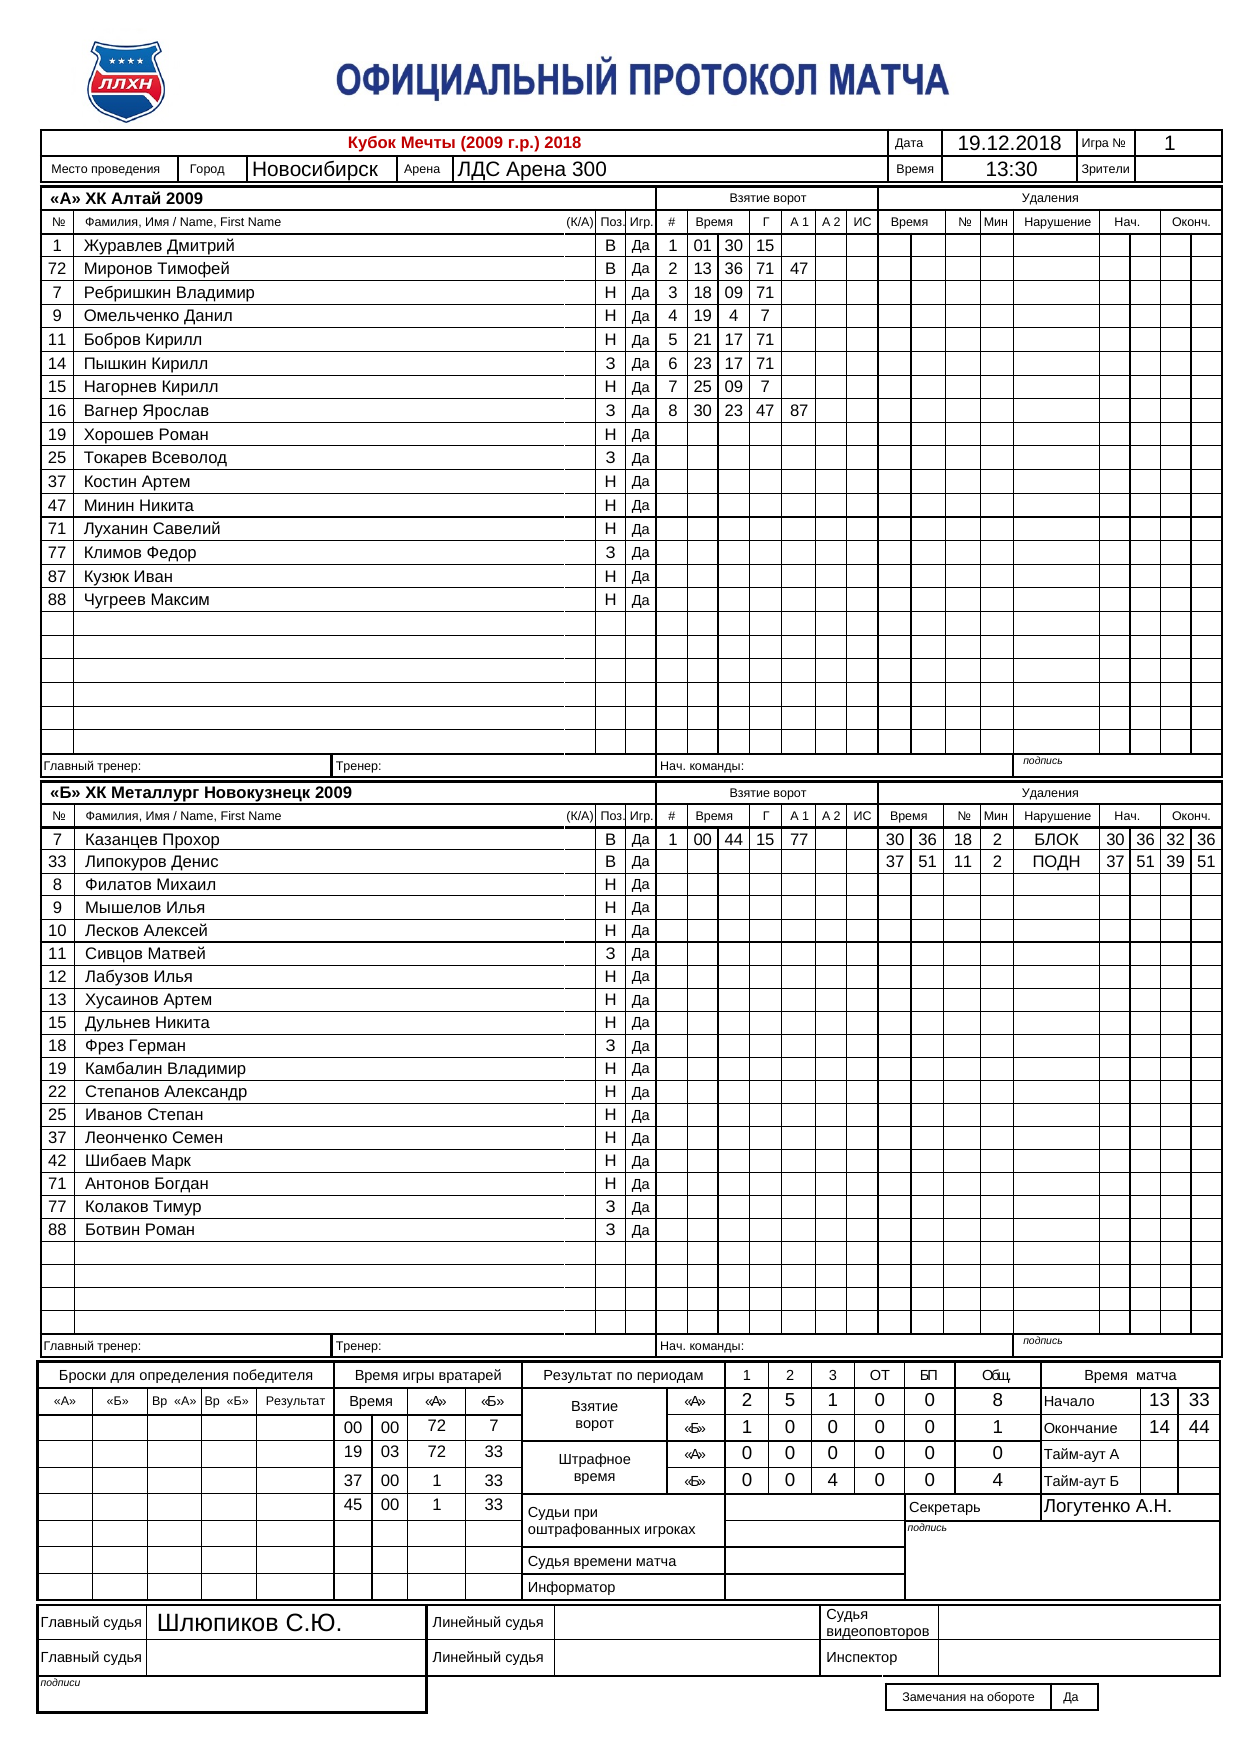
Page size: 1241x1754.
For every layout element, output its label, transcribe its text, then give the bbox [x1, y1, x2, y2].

table_cell Леонченко Семен [75, 1127, 564, 1149]
table_cell [688, 1311, 717, 1333]
table_cell [596, 683, 625, 706]
table_cell [879, 518, 910, 540]
table_cell [1100, 565, 1129, 587]
table_cell [981, 636, 1013, 658]
table_cell [981, 328, 1013, 351]
table_cell 00 [373, 1494, 407, 1520]
table_cell [750, 636, 781, 658]
table_cell [912, 989, 943, 1011]
table_cell [688, 1035, 717, 1057]
table_cell [912, 1104, 943, 1126]
table_cell [750, 1058, 781, 1079]
table_cell [816, 565, 846, 587]
table_cell [1100, 1242, 1129, 1264]
table_cell [657, 1265, 687, 1287]
table_cell [565, 1150, 595, 1172]
table_cell [1192, 1288, 1221, 1310]
table_cell № [42, 805, 74, 826]
table_cell [816, 423, 846, 445]
table_cell [981, 1127, 1013, 1149]
table_cell 37 [335, 1468, 371, 1493]
table_cell [912, 966, 943, 987]
table_cell 77 [42, 1196, 74, 1218]
table_cell [981, 683, 1013, 706]
table_cell Да [626, 920, 655, 941]
table_cell Журавлев Дмитрий [74, 235, 564, 256]
table_cell [782, 1035, 815, 1057]
table_cell [688, 1265, 717, 1287]
table_cell [847, 1196, 877, 1218]
table_cell [782, 659, 815, 682]
table_cell Время [688, 211, 749, 233]
table_cell Н [596, 565, 625, 587]
table_cell [1100, 588, 1129, 611]
table_cell [816, 1288, 846, 1310]
table_cell Н [596, 920, 625, 941]
table_cell [782, 1104, 815, 1126]
table_cell Время [879, 805, 943, 826]
table_cell [555, 1640, 819, 1675]
table_cell [1014, 943, 1099, 964]
table_cell [1100, 305, 1129, 327]
table_cell Н [596, 989, 625, 1011]
table_cell [981, 1081, 1013, 1103]
table_cell [946, 257, 980, 280]
table_cell [688, 1150, 717, 1172]
table_cell 7 [750, 376, 781, 398]
table_cell 87 [42, 565, 73, 587]
table_cell [657, 1150, 687, 1172]
table_cell Да [626, 1127, 655, 1149]
table_cell [912, 1265, 943, 1287]
table_cell [946, 305, 980, 327]
table_cell [1014, 1288, 1099, 1310]
table_cell [981, 730, 1013, 753]
table_cell [565, 305, 595, 327]
table_cell [257, 1494, 333, 1520]
table_cell Нач. [1100, 805, 1160, 826]
table_cell [750, 423, 781, 445]
table_cell [202, 1441, 256, 1467]
table_cell 51 [1192, 850, 1221, 872]
table_cell [719, 989, 749, 1011]
table_cell [782, 989, 815, 1011]
table_cell 45 [335, 1494, 371, 1520]
table_cell 21 [688, 328, 717, 351]
table_cell [847, 1173, 877, 1195]
table_cell [719, 966, 749, 987]
table_cell [750, 896, 781, 918]
table_cell [688, 1173, 717, 1195]
table_cell В [596, 257, 625, 280]
table_cell 22 [42, 1081, 74, 1103]
table_cell Нагорнев Кирилл [74, 376, 564, 398]
table_header Игра № [1078, 131, 1134, 155]
table_cell [912, 352, 945, 374]
table_cell [688, 920, 717, 941]
table_cell 71 [750, 281, 781, 303]
table_cell [944, 1081, 980, 1103]
table_cell [1014, 305, 1099, 327]
table_cell [1100, 541, 1129, 564]
table_cell [1192, 1058, 1221, 1079]
table_cell [816, 1311, 846, 1333]
table_cell 8 [657, 399, 687, 422]
table_cell 37 [42, 1127, 74, 1149]
table_cell 0 [812, 1415, 854, 1440]
table_cell [912, 328, 945, 351]
table_cell 47 [42, 494, 73, 516]
table_cell [847, 1012, 877, 1033]
table_cell [1131, 943, 1160, 964]
table_cell 16 [42, 399, 73, 422]
table_header Взятие ворот [657, 783, 877, 803]
table_cell [847, 659, 877, 682]
table_cell [719, 920, 749, 941]
table_cell [596, 707, 625, 729]
table_cell [596, 1288, 625, 1310]
table_cell [202, 1416, 256, 1440]
table_cell # [657, 211, 687, 233]
table_cell Зрители [1078, 157, 1134, 181]
table_cell [946, 446, 980, 469]
table_cell [1014, 588, 1099, 611]
table_cell [946, 565, 980, 587]
table_cell [782, 1265, 815, 1287]
table_cell 71 [750, 257, 781, 280]
table_cell ИС [847, 211, 877, 233]
table_cell [1161, 470, 1190, 493]
table_header Замечания на обороте [887, 1685, 1050, 1709]
table_cell [1131, 989, 1160, 1011]
table_cell 13 [42, 989, 74, 1011]
table_cell [912, 920, 943, 941]
table_cell [1192, 518, 1221, 540]
table_cell «А» [668, 1442, 724, 1467]
table_cell [946, 636, 980, 658]
table_cell [847, 989, 877, 1011]
table_cell [1014, 257, 1099, 280]
table_header Время матча [1042, 1363, 1219, 1387]
table_cell [93, 1468, 147, 1493]
table_cell [1161, 1288, 1190, 1310]
table_cell [1192, 235, 1221, 256]
table_cell Н [596, 494, 625, 516]
table_cell [565, 470, 595, 493]
table_cell [1192, 943, 1221, 964]
table_cell [1131, 1150, 1160, 1172]
table_cell 37 [1100, 850, 1129, 872]
table_cell 4 [956, 1468, 1040, 1493]
table_cell 36 [1131, 829, 1160, 849]
table_cell Липокуров Денис [75, 850, 564, 872]
table_cell [782, 588, 815, 611]
table_cell 88 [42, 588, 73, 611]
table_cell [565, 920, 595, 941]
table_cell [847, 1104, 877, 1126]
table_cell [816, 707, 846, 729]
table_cell Результат [257, 1389, 333, 1413]
table_cell [1131, 1311, 1160, 1333]
table_cell [816, 1219, 846, 1241]
table_cell 0 [769, 1415, 811, 1440]
table_cell [879, 1311, 910, 1333]
table_cell 0 [769, 1442, 811, 1467]
table_cell [1192, 707, 1221, 729]
table_cell [565, 281, 595, 303]
table_cell [1100, 1219, 1129, 1241]
table_cell [719, 1196, 749, 1218]
table_cell [847, 943, 877, 964]
table_cell 0 [855, 1415, 904, 1440]
table_cell [912, 1127, 943, 1149]
table_cell Главный судья [39, 1640, 146, 1675]
table_cell 72 [408, 1416, 465, 1440]
table_cell Н [596, 423, 625, 445]
table_cell [847, 636, 877, 658]
table_cell [1014, 1196, 1099, 1218]
table_cell [944, 1173, 980, 1195]
table_cell [688, 1127, 717, 1149]
table_cell Да [626, 1081, 655, 1103]
table_cell [1192, 1012, 1221, 1033]
table_cell [847, 352, 877, 374]
table_cell [565, 328, 595, 351]
table_cell [42, 1242, 74, 1264]
table_cell [1136, 157, 1221, 181]
table_cell [1179, 1441, 1219, 1467]
table_cell подпись [1014, 1335, 1221, 1356]
table_cell [750, 707, 781, 729]
table_cell Нач. [1100, 211, 1160, 233]
table_cell 18 [42, 1035, 74, 1057]
table_cell [726, 1521, 904, 1546]
table_cell [847, 1265, 877, 1287]
table_cell 1 [42, 235, 73, 256]
table_header Общ. [956, 1363, 1040, 1387]
table_cell [1192, 920, 1221, 941]
table_cell [816, 541, 846, 564]
table_cell [335, 1574, 371, 1599]
table_cell [1014, 470, 1099, 493]
table_cell Климов Федор [74, 541, 564, 564]
table_cell [688, 874, 717, 895]
table_cell В [596, 829, 625, 849]
table_cell ИС [847, 805, 877, 826]
table_cell 23 [688, 352, 717, 374]
table_cell Да [626, 281, 655, 303]
table_cell Да [626, 328, 655, 351]
table_cell [1192, 1150, 1221, 1172]
table_cell [596, 659, 625, 682]
table_cell А 2 [816, 211, 846, 233]
table_cell [1100, 1104, 1129, 1126]
table_cell [981, 423, 1013, 445]
table_cell [1131, 352, 1160, 374]
table_cell 36 [719, 257, 749, 280]
table_cell Н [596, 588, 625, 611]
table_cell [782, 1012, 815, 1033]
table_cell 4 [657, 305, 687, 327]
table_cell [1131, 1196, 1160, 1218]
table_cell [1100, 376, 1129, 398]
table_cell [719, 494, 749, 516]
table_cell [912, 1081, 943, 1103]
table_header 3 [812, 1363, 854, 1387]
table_cell [816, 1081, 846, 1103]
table_cell [1014, 1242, 1099, 1264]
table_cell [335, 1521, 371, 1546]
table_cell [879, 1127, 910, 1149]
table_cell [75, 1311, 564, 1333]
table_cell [719, 850, 749, 872]
table_cell [719, 683, 749, 706]
table_cell 71 [42, 518, 73, 540]
table_cell [657, 1288, 687, 1310]
table_cell [1100, 636, 1129, 658]
table_cell [782, 612, 815, 634]
table_cell 37 [42, 470, 73, 493]
table_cell [202, 1574, 256, 1599]
table_cell [1131, 257, 1160, 280]
table_cell 8 [956, 1389, 1040, 1413]
table_cell [847, 966, 877, 987]
table_cell Окончание [1042, 1415, 1140, 1440]
table_cell Арена [398, 157, 452, 181]
table_cell [1100, 1012, 1129, 1033]
table_cell [816, 943, 846, 964]
table_cell [202, 1494, 256, 1520]
table_cell [879, 896, 910, 918]
table_cell [912, 1058, 943, 1079]
table_cell [688, 966, 717, 987]
table_cell [1192, 636, 1221, 658]
table_cell 0 [905, 1415, 954, 1440]
table_cell Да [626, 494, 655, 516]
table_cell [782, 1058, 815, 1079]
table_cell [1014, 399, 1099, 422]
table_cell [912, 1035, 943, 1057]
table_cell [596, 612, 625, 634]
table_cell [39, 1547, 92, 1573]
table_cell [879, 943, 910, 964]
table_cell [879, 446, 910, 469]
table_cell [981, 588, 1013, 611]
table_cell 1 [657, 829, 687, 849]
table_cell [657, 565, 687, 587]
table_cell [719, 588, 749, 611]
table_cell [42, 1288, 74, 1310]
table_header 2 [769, 1363, 811, 1387]
table_cell 44 [719, 829, 749, 849]
table_cell [847, 494, 877, 516]
table_cell [1131, 1265, 1160, 1287]
table_cell [912, 565, 945, 587]
table_cell «А» [668, 1389, 724, 1413]
table_cell [981, 1242, 1013, 1264]
table_cell [750, 943, 781, 964]
table_cell [596, 730, 625, 753]
table_cell [1131, 659, 1160, 682]
table_cell [847, 1311, 877, 1333]
table_cell [1192, 730, 1221, 753]
table_cell [1161, 1012, 1190, 1033]
table_cell [1100, 281, 1129, 303]
table_cell № [946, 211, 980, 233]
table_cell Главный тренер: [42, 755, 330, 776]
table_cell 71 [750, 328, 781, 351]
table_cell З [596, 446, 625, 469]
table_cell [912, 376, 945, 398]
table_cell [719, 1311, 749, 1333]
table_cell 11 [42, 943, 74, 964]
table_cell [912, 470, 945, 493]
table_cell [981, 1104, 1013, 1126]
table_cell [879, 257, 910, 280]
table_cell Н [596, 376, 625, 398]
table_cell [912, 281, 945, 303]
table_cell [981, 352, 1013, 374]
table_cell [657, 966, 687, 987]
table_cell [750, 850, 781, 872]
table_cell [1014, 920, 1099, 941]
table_cell Н [596, 328, 625, 351]
table_cell Инспектор [821, 1640, 938, 1675]
table_cell [946, 328, 980, 351]
table_cell [1179, 1468, 1219, 1493]
table_cell [750, 966, 781, 987]
table_cell 7 [750, 305, 781, 327]
table_cell [42, 683, 73, 706]
table_cell ЛДС Арена 300 [454, 157, 887, 181]
table_cell [750, 659, 781, 682]
table_cell 13 [1141, 1389, 1177, 1413]
table_cell Главный судья [39, 1606, 146, 1639]
table_cell [1161, 874, 1190, 895]
table_cell [981, 989, 1013, 1011]
table_cell [816, 235, 846, 256]
table_cell В [596, 235, 625, 256]
table_cell [373, 1547, 407, 1573]
table_cell Фамилия, Имя / Name, First Name [74, 211, 565, 233]
table_header 1 [1136, 131, 1221, 155]
table_cell [1131, 376, 1160, 398]
table_cell [1100, 1265, 1129, 1287]
table_cell [1131, 612, 1160, 634]
table_cell Тренер: [333, 755, 655, 776]
table_cell 25 [42, 1104, 74, 1126]
table_cell 33 [1179, 1389, 1219, 1413]
table_cell 14 [42, 352, 73, 374]
table_cell [782, 565, 815, 587]
table_cell [626, 612, 655, 634]
table_cell [981, 257, 1013, 280]
table_cell 88 [42, 1219, 74, 1241]
table_cell 1 [956, 1415, 1040, 1440]
table_cell [1131, 494, 1160, 516]
table_cell [879, 470, 910, 493]
table_cell [719, 1288, 749, 1310]
table_cell [782, 281, 815, 303]
table_cell [816, 636, 846, 658]
table_cell Миронов Тимофей [74, 257, 564, 280]
table_cell 1 [408, 1468, 465, 1493]
table_cell [1161, 1242, 1190, 1264]
table_cell [1100, 328, 1129, 351]
table_cell [816, 1058, 846, 1079]
table_cell 4 [719, 305, 749, 327]
table_cell Судья видеоповторов [821, 1606, 938, 1639]
table_cell [750, 989, 781, 1011]
table_cell [981, 1012, 1013, 1033]
table_cell [1100, 1311, 1129, 1333]
table_cell [879, 1104, 910, 1126]
table_cell Вр «Б» [202, 1389, 256, 1413]
table_cell [1100, 235, 1129, 256]
table_cell [750, 683, 781, 706]
table_cell [1192, 1035, 1221, 1057]
table_cell Нач. команды: [657, 755, 1012, 776]
table_cell [782, 446, 815, 469]
table_cell [626, 1288, 655, 1310]
table_cell Чугреев Максим [74, 588, 564, 611]
table_cell [688, 683, 717, 706]
table_cell 17 [719, 352, 749, 374]
table_cell [657, 707, 687, 729]
table_cell [946, 376, 980, 398]
table_cell [719, 446, 749, 469]
table_cell [1100, 1081, 1129, 1103]
table_cell [688, 446, 717, 469]
table_cell [782, 1127, 815, 1149]
table_cell [657, 1035, 687, 1057]
table_cell [946, 683, 980, 706]
table_cell [1014, 1311, 1099, 1333]
table_cell [1131, 423, 1160, 445]
table_cell [657, 1196, 687, 1218]
table_cell [626, 659, 655, 682]
table_cell [1161, 920, 1190, 941]
table_cell [782, 707, 815, 729]
table_cell (К/А) [565, 805, 595, 826]
table_cell З [596, 1035, 625, 1057]
table_cell [1161, 1127, 1190, 1149]
table_cell [1161, 257, 1190, 280]
table_cell [944, 896, 980, 918]
table_cell [816, 659, 846, 682]
table_cell [657, 1104, 687, 1126]
table_cell [981, 943, 1013, 964]
table_cell [688, 1288, 717, 1310]
table_cell 1 [408, 1494, 465, 1520]
table_cell [1100, 494, 1129, 516]
table_cell Вагнер Ярослав [74, 399, 564, 422]
table_cell [816, 281, 846, 303]
table_cell [879, 352, 910, 374]
table_cell Да [626, 829, 655, 849]
table_cell [257, 1547, 333, 1573]
table_cell 9 [42, 305, 73, 327]
table_cell [74, 707, 564, 729]
table_cell 25 [42, 446, 73, 469]
table_cell [657, 494, 687, 516]
table_cell [847, 730, 877, 753]
table_cell Да [626, 850, 655, 872]
table_cell [1192, 683, 1221, 706]
table_cell [1014, 494, 1099, 516]
table_cell Токарев Всеволод [74, 446, 564, 469]
table_cell [1014, 683, 1099, 706]
table_cell [1141, 1441, 1177, 1467]
table_cell 7 [657, 376, 687, 398]
table_cell В [596, 850, 625, 872]
table_cell [657, 1081, 687, 1103]
table_cell [1014, 707, 1099, 729]
table_cell [816, 518, 846, 540]
table_cell Поз. [596, 805, 625, 826]
table_cell 15 [42, 1012, 74, 1033]
table_cell 15 [750, 235, 781, 256]
table_cell [1014, 1012, 1099, 1033]
table_cell [879, 1242, 910, 1264]
table_cell Тайм-аут Б [1042, 1468, 1140, 1493]
table_cell [688, 850, 717, 872]
table_cell 23 [719, 399, 749, 422]
table_cell [565, 1058, 595, 1079]
table_cell [726, 1495, 904, 1520]
table_cell [1192, 1311, 1221, 1333]
table_cell 51 [912, 850, 943, 872]
table_cell [912, 1173, 943, 1195]
table_cell [912, 636, 945, 658]
table_cell Время [335, 1389, 407, 1413]
table_cell Пышкин Кирилл [74, 352, 564, 374]
table_cell 36 [912, 829, 943, 849]
table_header 1 [726, 1363, 768, 1387]
table_cell [1014, 730, 1099, 753]
table_cell 0 [726, 1468, 768, 1493]
table_cell [1131, 730, 1160, 753]
table_cell [879, 920, 910, 941]
table_cell 47 [750, 399, 781, 422]
table_cell 0 [855, 1442, 904, 1467]
table_cell [847, 588, 877, 611]
table_cell (К/А) [565, 211, 595, 233]
table_cell [1192, 541, 1221, 564]
table_cell [879, 376, 910, 398]
table_cell Костин Артем [74, 470, 564, 493]
table_cell [946, 707, 980, 729]
table_cell [847, 920, 877, 941]
table_cell [565, 707, 595, 729]
table_cell [565, 730, 595, 753]
table_cell [565, 943, 595, 964]
table_cell [816, 966, 846, 987]
table_cell «А» [39, 1389, 92, 1413]
table_cell [1161, 399, 1190, 422]
table_cell [883, 1677, 1220, 1681]
table_cell [879, 989, 910, 1011]
table_cell Место проведения [42, 157, 177, 181]
table_cell [408, 1547, 465, 1573]
table_cell 11 [944, 850, 980, 872]
table_cell [1014, 565, 1099, 587]
table_cell [1161, 989, 1190, 1011]
table_cell 10 [42, 920, 74, 941]
table_cell [1131, 896, 1160, 918]
table_cell [596, 1265, 625, 1287]
table_cell [1131, 305, 1160, 327]
table_cell [688, 1104, 717, 1126]
table_cell [1100, 470, 1129, 493]
table_cell 14 [1141, 1415, 1177, 1440]
table_cell Н [596, 1173, 625, 1195]
table_cell Да [626, 1035, 655, 1057]
table_cell [946, 588, 980, 611]
table_cell [1014, 423, 1099, 445]
table_cell [1014, 612, 1099, 634]
table_cell [847, 518, 877, 540]
table_cell [879, 423, 910, 445]
table_cell [42, 730, 73, 753]
table_cell [782, 1311, 815, 1333]
table_cell [981, 874, 1013, 895]
table_cell [816, 829, 846, 849]
table_cell [373, 1574, 407, 1599]
table_cell Да [626, 423, 655, 445]
table_cell [847, 281, 877, 303]
table_cell [1100, 446, 1129, 469]
table_cell [912, 683, 945, 706]
table_cell 30 [879, 829, 910, 849]
table_cell [946, 235, 980, 256]
table_cell [1014, 541, 1099, 564]
table_cell [782, 966, 815, 987]
table_cell Судьи при оштрафованных игроках [523, 1495, 724, 1546]
table_cell [981, 920, 1013, 941]
table_cell [657, 1127, 687, 1149]
table_cell [847, 1035, 877, 1057]
table_cell [657, 943, 687, 964]
table_cell [202, 1468, 256, 1493]
table_cell 00 [688, 829, 717, 849]
table_cell 32 [1161, 829, 1190, 849]
table_cell 2 [981, 829, 1013, 849]
table_cell [719, 423, 749, 445]
table_cell [750, 1035, 781, 1057]
table_cell [1014, 352, 1099, 374]
table_cell [981, 470, 1013, 493]
table_cell [1192, 874, 1221, 895]
table_cell [1161, 636, 1190, 658]
table_cell [782, 1196, 815, 1218]
table_cell [1100, 399, 1129, 422]
table_cell 42 [42, 1150, 74, 1172]
table_cell [1014, 1150, 1099, 1172]
table_cell Да [626, 352, 655, 374]
table_cell [565, 1104, 595, 1126]
table_cell [946, 399, 980, 422]
table_cell Нарушение [1014, 805, 1099, 826]
table_cell [719, 1127, 749, 1149]
table_cell [981, 659, 1013, 682]
table_cell [1192, 1081, 1221, 1103]
table_cell [1100, 874, 1129, 895]
table_cell 09 [719, 376, 749, 398]
table_cell Н [596, 1081, 625, 1103]
table_cell [1192, 1265, 1221, 1287]
table_cell [408, 1521, 465, 1546]
table_cell [847, 257, 877, 280]
table_cell Да [626, 896, 655, 918]
table_cell 0 [905, 1442, 954, 1467]
table_cell Да [626, 989, 655, 1011]
table_cell [847, 1242, 877, 1264]
table_cell [565, 376, 595, 398]
table_cell [1100, 612, 1129, 634]
table_cell Колаков Тимур [75, 1196, 564, 1218]
table_cell [565, 1173, 595, 1195]
table_cell [944, 1058, 980, 1079]
table_cell [1192, 446, 1221, 469]
table_cell [1131, 1173, 1160, 1195]
table_cell [1131, 541, 1160, 564]
table_cell [782, 328, 815, 351]
table_cell [750, 518, 781, 540]
table_cell [408, 1574, 465, 1599]
table_cell [946, 494, 980, 516]
table_cell [1014, 446, 1099, 469]
table_cell [42, 1311, 74, 1333]
table_cell Н [596, 966, 625, 987]
table_cell Н [596, 518, 625, 540]
table_cell [719, 1035, 749, 1057]
table_cell Главный тренер: [42, 1335, 330, 1356]
table_cell [42, 707, 73, 729]
table_cell З [596, 352, 625, 374]
table_cell [981, 1288, 1013, 1310]
table_cell [719, 518, 749, 540]
table_cell [981, 1265, 1013, 1287]
table_cell 0 [956, 1442, 1040, 1467]
table_cell [1192, 1242, 1221, 1264]
table_cell [1131, 920, 1160, 941]
table_cell [657, 423, 687, 445]
table_cell [879, 1265, 910, 1287]
table_cell Информатор [523, 1575, 724, 1599]
table_cell [782, 423, 815, 445]
table_cell [816, 1242, 846, 1264]
table_cell [912, 943, 943, 964]
table_cell [1014, 966, 1099, 987]
table_cell [1161, 446, 1190, 469]
table_cell [657, 896, 687, 918]
table_cell Да [626, 1219, 655, 1241]
table_cell [148, 1441, 201, 1467]
table_header Кубок Мечты (2009 г.р.) 2018 [42, 131, 887, 155]
table_cell [912, 707, 945, 729]
table_cell [1192, 588, 1221, 611]
table_cell 44 [1179, 1415, 1219, 1440]
table_cell [847, 446, 877, 469]
table_cell [912, 612, 945, 634]
table_cell [1161, 423, 1190, 445]
table_cell [912, 1012, 943, 1033]
table_header «А» ХК Алтай 2009 [42, 188, 655, 209]
table_cell [39, 1494, 92, 1520]
table_cell [657, 989, 687, 1011]
table_cell Н [596, 305, 625, 327]
table_cell [719, 1173, 749, 1195]
table_cell 00 [373, 1416, 407, 1440]
table_cell [816, 328, 846, 351]
table_cell Взятие ворот [523, 1389, 666, 1440]
table_cell [847, 829, 877, 849]
table_cell [1192, 659, 1221, 682]
table_cell 0 [905, 1468, 954, 1493]
table_cell [688, 636, 717, 658]
table_cell [782, 683, 815, 706]
table_cell [39, 1416, 92, 1440]
table_cell [1100, 1058, 1129, 1079]
table_cell 03 [373, 1441, 407, 1467]
table_cell [1161, 1173, 1190, 1195]
table_cell [688, 730, 717, 753]
table_cell Н [596, 896, 625, 918]
table_cell [1192, 1173, 1221, 1195]
table_cell [1161, 328, 1190, 351]
table_cell [719, 730, 749, 753]
table_cell [750, 1127, 781, 1149]
table_cell [981, 305, 1013, 327]
table_cell [1100, 518, 1129, 540]
table_cell [912, 1219, 943, 1241]
table_cell [373, 1521, 407, 1546]
table_cell Начало [1042, 1389, 1140, 1413]
table_cell Да [626, 1150, 655, 1172]
table_cell [816, 874, 846, 895]
table_cell [1014, 1081, 1099, 1103]
table_cell [946, 659, 980, 682]
table_cell Оконч. [1161, 805, 1221, 826]
table_cell Фамилия, Имя / Name, First Name [75, 805, 565, 826]
table_cell [946, 541, 980, 564]
table_cell [1161, 1311, 1190, 1333]
table_cell [944, 1035, 980, 1057]
table_cell [879, 966, 910, 987]
table_header Время игры вратарей [335, 1363, 521, 1387]
table_cell [1131, 1012, 1160, 1033]
table_cell Мин [981, 211, 1013, 233]
table_cell [816, 1012, 846, 1033]
table_cell [816, 1173, 846, 1195]
table_cell Фрез Герман [75, 1035, 564, 1057]
table_cell [39, 1521, 92, 1546]
table_cell [1131, 588, 1160, 611]
table_cell [1161, 966, 1190, 987]
table_cell [879, 636, 910, 658]
table_cell [1100, 659, 1129, 682]
table_cell [847, 235, 877, 256]
table_cell Степанов Александр [75, 1081, 564, 1103]
table_cell [1192, 305, 1221, 327]
table_cell [1192, 989, 1221, 1011]
table_cell [257, 1574, 333, 1599]
table_cell [847, 896, 877, 918]
table_cell [847, 328, 877, 351]
table_cell 2 [981, 850, 1013, 872]
table_cell Г [750, 805, 781, 826]
table_cell [565, 1265, 595, 1287]
table_cell [946, 470, 980, 493]
table_cell Мышелов Илья [75, 896, 564, 918]
table_cell [1161, 376, 1190, 398]
table_cell [719, 1150, 749, 1172]
table_cell Луханин Савелий [74, 518, 564, 540]
table_cell [1100, 707, 1129, 729]
table_cell [750, 494, 781, 516]
table_cell [1100, 1035, 1129, 1057]
table_cell 72 [42, 257, 73, 280]
table_cell [688, 1081, 717, 1103]
table_cell [750, 541, 781, 564]
table_cell [879, 588, 910, 611]
table_cell [688, 659, 717, 682]
table_cell [1131, 446, 1160, 469]
table_cell [944, 989, 980, 1011]
table_cell [1161, 612, 1190, 634]
table_cell [981, 1196, 1013, 1218]
table_cell Н [596, 1012, 625, 1033]
table_cell [565, 518, 595, 540]
table_cell 1 [726, 1415, 768, 1440]
table_cell Время [889, 157, 941, 181]
table_cell 77 [42, 541, 73, 564]
table_cell 2 [657, 257, 687, 280]
table_cell [719, 1242, 749, 1264]
table_cell [1014, 281, 1099, 303]
table_cell [1161, 305, 1190, 327]
table_cell [466, 1574, 521, 1599]
table_cell Иванов Степан [75, 1104, 564, 1126]
table_cell [847, 1058, 877, 1079]
table_cell [847, 707, 877, 729]
table_cell [847, 423, 877, 445]
table_cell 30 [1100, 829, 1129, 849]
table_cell [596, 1242, 625, 1264]
table_cell [657, 683, 687, 706]
table_cell [93, 1494, 147, 1520]
table_cell [847, 874, 877, 895]
table_cell 12 [42, 966, 74, 987]
table_cell Да [626, 966, 655, 987]
table_header ОТ [855, 1363, 904, 1387]
table_cell [782, 1173, 815, 1195]
table_cell [688, 989, 717, 1011]
table_cell [719, 470, 749, 493]
table_cell [879, 1058, 910, 1079]
table_cell З [596, 1219, 625, 1241]
table_cell [1161, 683, 1190, 706]
table_cell [879, 659, 910, 682]
table_cell [1100, 966, 1129, 987]
table_cell [1099, 1682, 1220, 1711]
table_cell [816, 920, 846, 941]
table_cell [719, 874, 749, 895]
table_cell [74, 730, 564, 753]
table_cell [944, 966, 980, 987]
table_cell [981, 1058, 1013, 1079]
table_cell Тренер: [333, 1335, 655, 1356]
table_cell [74, 612, 564, 634]
table_cell [657, 659, 687, 682]
table_cell [944, 943, 980, 964]
table_cell [1161, 541, 1190, 564]
table_cell 33 [466, 1494, 521, 1520]
table_cell [816, 446, 846, 469]
table_cell [626, 683, 655, 706]
table_cell [148, 1547, 201, 1573]
table_cell [944, 1012, 980, 1033]
table_cell [202, 1521, 256, 1546]
table_cell 15 [42, 376, 73, 398]
table_cell [626, 636, 655, 658]
table_cell [657, 874, 687, 895]
table_cell [1100, 730, 1129, 753]
table_cell [1161, 352, 1190, 374]
table_cell [782, 235, 815, 256]
table_cell [1192, 470, 1221, 493]
table_cell [74, 659, 564, 682]
table_cell Антонов Богдан [75, 1173, 564, 1195]
table_cell [782, 518, 815, 540]
table_cell [750, 1265, 781, 1287]
table_cell Камбалин Владимир [75, 1058, 564, 1079]
table_cell подпись [1014, 755, 1221, 776]
table_cell [944, 874, 980, 895]
table_cell [1192, 612, 1221, 634]
table_cell [596, 636, 625, 658]
table_cell 71 [750, 352, 781, 374]
table_cell [847, 565, 877, 587]
table_cell [565, 1035, 595, 1057]
table_cell [816, 1104, 846, 1126]
table_cell [782, 352, 815, 374]
table_cell [657, 470, 687, 493]
table_cell [879, 1035, 910, 1057]
table_cell [750, 470, 781, 493]
table_cell [39, 1441, 92, 1467]
table_cell [1161, 896, 1190, 918]
table_cell [1161, 494, 1190, 516]
table_cell [1131, 1104, 1160, 1126]
table_cell [944, 1127, 980, 1149]
table_cell [879, 1012, 910, 1033]
table_cell 13:30 [943, 157, 1076, 181]
table_cell [912, 305, 945, 327]
table_cell [719, 707, 749, 729]
table_cell 0 [812, 1442, 854, 1467]
table_cell [912, 423, 945, 445]
table_cell [626, 1265, 655, 1287]
table_cell № [42, 211, 73, 233]
table_cell [1161, 588, 1190, 611]
table_cell [816, 1150, 846, 1172]
table_cell [1161, 730, 1190, 753]
table_cell [726, 1575, 904, 1599]
table_cell [657, 636, 687, 658]
table_cell Казанцев Прохор [75, 829, 564, 849]
table_cell [944, 1288, 980, 1310]
table_cell 39 [1161, 850, 1190, 872]
table_cell 33 [466, 1441, 521, 1467]
table_cell [657, 446, 687, 469]
table_cell [93, 1521, 147, 1546]
table_cell [782, 850, 815, 872]
table_cell [750, 1242, 781, 1264]
table_cell [657, 1242, 687, 1264]
table_cell Н [596, 1127, 625, 1149]
table_cell [847, 376, 877, 398]
table_cell Н [596, 1058, 625, 1079]
table_cell [912, 1196, 943, 1218]
table_cell [1100, 989, 1129, 1011]
table_cell [1161, 1219, 1190, 1241]
table_cell [750, 1196, 781, 1218]
table_cell [1161, 565, 1190, 587]
table_cell [1131, 565, 1160, 587]
table_cell [657, 920, 687, 941]
table_header БП [905, 1363, 954, 1387]
table_cell 18 [944, 829, 980, 849]
table_cell [148, 1468, 201, 1493]
table_cell [148, 1416, 201, 1440]
table_cell [782, 305, 815, 327]
table_cell [1192, 896, 1221, 918]
table_cell [688, 707, 717, 729]
table_cell 25 [688, 376, 717, 398]
table_cell Да [626, 588, 655, 611]
table_cell 0 [855, 1468, 904, 1493]
table_cell [719, 636, 749, 658]
table_cell Г [750, 211, 781, 233]
table_cell [912, 730, 945, 753]
table_cell 1 [657, 235, 687, 256]
table_cell [93, 1416, 147, 1440]
table_cell [39, 1574, 92, 1599]
table_cell 5 [657, 328, 687, 351]
table_cell [565, 896, 595, 918]
table_cell 47 [782, 257, 815, 280]
table_cell [688, 1242, 717, 1264]
table_cell 19 [335, 1441, 371, 1467]
table_cell [847, 1219, 877, 1241]
table_cell [981, 707, 1013, 729]
table_cell Да [626, 541, 655, 564]
table_cell [719, 1058, 749, 1079]
table_cell [750, 1173, 781, 1195]
table_cell Н [596, 281, 625, 303]
table_cell [1014, 1127, 1099, 1149]
table_cell [1131, 1288, 1160, 1310]
table_cell [1192, 966, 1221, 987]
table_cell [944, 1196, 980, 1218]
table_cell «Б» [668, 1415, 724, 1440]
table_cell [147, 1640, 425, 1675]
table_cell 1 [812, 1389, 854, 1413]
table_cell [1100, 1288, 1129, 1310]
table_cell [981, 518, 1013, 540]
table_cell Да [626, 1058, 655, 1079]
table_cell [565, 1219, 595, 1241]
table_cell 33 [466, 1468, 521, 1493]
table_cell [816, 850, 846, 872]
table_cell [565, 966, 595, 987]
table_cell [1100, 943, 1129, 964]
table_cell [847, 1081, 877, 1103]
table_cell [1131, 518, 1160, 540]
table_cell [1161, 1196, 1190, 1218]
table_cell 37 [879, 850, 910, 872]
table_cell Штрафное время [523, 1442, 666, 1493]
table_cell [1192, 1219, 1221, 1241]
table_cell [719, 541, 749, 564]
table_cell Да [626, 943, 655, 964]
table_cell [847, 541, 877, 564]
table_cell [688, 588, 717, 611]
table_cell [816, 612, 846, 634]
table_cell [1014, 1265, 1099, 1287]
table_cell [750, 1104, 781, 1126]
table_cell [565, 1196, 595, 1218]
table_cell Кузюк Иван [74, 565, 564, 587]
table_cell [782, 896, 815, 918]
table_cell [1014, 376, 1099, 398]
table_cell 18 [688, 281, 717, 303]
table_cell № [944, 805, 980, 826]
table_cell [1192, 565, 1221, 587]
table_cell 17 [719, 328, 749, 351]
table_cell [1192, 257, 1221, 280]
table_cell [1131, 281, 1160, 303]
table_cell [782, 470, 815, 493]
table_cell Логутенко А.Н. [1042, 1495, 1219, 1520]
table_cell [428, 1677, 882, 1711]
table_cell Дульнев Никита [75, 1012, 564, 1033]
table_cell [565, 1288, 595, 1310]
table_cell Шлюпиков С.Ю. [147, 1606, 425, 1639]
table_cell [1192, 1196, 1221, 1218]
table_cell [847, 399, 877, 422]
table_cell 77 [782, 829, 815, 849]
table_cell [944, 1150, 980, 1172]
table_cell [257, 1468, 333, 1493]
table_cell [912, 1288, 943, 1310]
table_cell [257, 1521, 333, 1546]
table_cell Да [626, 874, 655, 895]
table_cell Нач. команды: [657, 1335, 1012, 1356]
table_cell [816, 1265, 846, 1287]
table_cell [565, 636, 595, 658]
table_cell 4 [812, 1468, 854, 1493]
table_cell [1192, 423, 1221, 445]
table_cell [565, 588, 595, 611]
table_cell [688, 1058, 717, 1079]
table_cell [981, 1219, 1013, 1241]
table_cell [944, 1242, 980, 1264]
table_cell [42, 612, 73, 634]
table_cell [750, 612, 781, 634]
table_cell [1161, 1058, 1190, 1079]
table_cell [816, 896, 846, 918]
table_cell А 1 [782, 805, 815, 826]
table_cell [1192, 352, 1221, 374]
table_cell [816, 989, 846, 1011]
table_cell [944, 1104, 980, 1126]
table_cell Бобров Кирилл [74, 328, 564, 351]
table_cell [565, 235, 595, 256]
table_cell [939, 1606, 1219, 1639]
table_cell [688, 423, 717, 445]
table_cell [912, 874, 943, 895]
table_cell [626, 707, 655, 729]
table_cell [879, 1288, 910, 1310]
table_cell [1014, 989, 1099, 1011]
table_cell Да [626, 257, 655, 280]
table_cell Вр «А» [148, 1389, 201, 1413]
table_cell Лабузов Илья [75, 966, 564, 987]
table_cell [657, 730, 687, 753]
table_cell [1014, 659, 1099, 682]
table_cell [1131, 470, 1160, 493]
table_cell 7 [466, 1416, 521, 1440]
table_cell [816, 399, 846, 422]
table_cell [1100, 1173, 1129, 1195]
table_cell [565, 659, 595, 682]
table_cell [596, 1311, 625, 1333]
table_cell [816, 1127, 846, 1149]
table_cell [565, 829, 595, 849]
table_cell [946, 423, 980, 445]
table_cell [719, 1265, 749, 1287]
table_cell [944, 1219, 980, 1241]
table_cell 00 [373, 1468, 407, 1493]
table_cell [565, 257, 595, 280]
table_cell [1161, 1150, 1190, 1172]
table_cell [565, 989, 595, 1011]
table_cell [1131, 399, 1160, 422]
table_cell [1100, 1127, 1129, 1149]
table_cell [565, 423, 595, 445]
table_cell [750, 565, 781, 587]
table_header Да [1052, 1685, 1097, 1709]
table_cell [782, 920, 815, 941]
table_cell [719, 1104, 749, 1126]
table_cell [1192, 399, 1221, 422]
table_cell [912, 518, 945, 540]
table_cell [879, 1173, 910, 1195]
table_cell [782, 1288, 815, 1310]
table_cell [879, 305, 910, 327]
table_cell 8 [42, 874, 74, 895]
table_cell [39, 1468, 92, 1493]
table_cell [1014, 235, 1099, 256]
table_cell [565, 1311, 595, 1333]
table_cell Да [626, 1104, 655, 1126]
table_cell [1161, 1081, 1190, 1103]
table_cell [981, 896, 1013, 918]
table_cell [719, 659, 749, 682]
table_cell «Б» [668, 1468, 724, 1493]
table_cell [565, 1012, 595, 1033]
table_cell Да [626, 470, 655, 493]
table_cell [657, 1012, 687, 1033]
table_cell [688, 612, 717, 634]
table_cell [981, 399, 1013, 422]
table_cell [1161, 707, 1190, 729]
table_cell [688, 1219, 717, 1241]
table_cell [1131, 1035, 1160, 1057]
table_cell [565, 1242, 595, 1264]
table_cell Поз. [596, 211, 625, 233]
table_cell 72 [408, 1441, 465, 1467]
table_cell [1100, 423, 1129, 445]
table_cell З [596, 1196, 625, 1218]
table_cell [688, 541, 717, 564]
table_cell Ботвин Роман [75, 1219, 564, 1241]
table_cell [42, 659, 73, 682]
table_cell 0 [769, 1468, 811, 1493]
table_cell [1131, 1219, 1160, 1241]
table_cell 36 [1192, 829, 1221, 849]
table_header Удаления [879, 188, 1221, 209]
table_cell [782, 1081, 815, 1103]
picture [5, 28, 1179, 129]
table_cell [1161, 281, 1190, 303]
table_cell [1131, 683, 1160, 706]
table_cell Да [626, 399, 655, 422]
table_cell [816, 257, 846, 280]
table_cell [847, 1288, 877, 1310]
table_cell 19 [42, 423, 73, 445]
table_cell [782, 636, 815, 658]
table_cell 3 [657, 281, 687, 303]
table_cell [782, 1242, 815, 1264]
table_cell [912, 446, 945, 469]
table_cell Время [688, 805, 749, 826]
table_cell [1161, 1265, 1190, 1287]
table_cell Да [626, 1173, 655, 1195]
table_cell «Б» [93, 1389, 147, 1413]
table_cell [335, 1547, 371, 1573]
table_header Дата [889, 131, 941, 155]
table_cell [816, 352, 846, 374]
table_cell [981, 446, 1013, 469]
table_cell Ребришкин Владимир [74, 281, 564, 303]
table_cell 9 [42, 896, 74, 918]
table_cell [74, 683, 564, 706]
table_cell З [596, 943, 625, 964]
table_cell # [657, 805, 687, 826]
table_cell [879, 281, 910, 303]
table_cell Мин [981, 805, 1013, 826]
table_cell Н [596, 1150, 625, 1172]
table_header Взятие ворот [657, 188, 877, 209]
table_cell Да [626, 565, 655, 587]
table_cell [1014, 518, 1099, 540]
table_cell [726, 1548, 904, 1573]
table_cell [1100, 1196, 1129, 1218]
table_cell [626, 1242, 655, 1264]
table_cell 19 [688, 305, 717, 327]
table_cell [816, 1035, 846, 1057]
table_cell [202, 1547, 256, 1573]
table_cell [879, 612, 910, 634]
table_cell [879, 683, 910, 706]
table_cell [750, 874, 781, 895]
table_cell [1131, 966, 1160, 987]
table_cell Да [626, 305, 655, 327]
table_cell [688, 494, 717, 516]
table_cell [981, 1173, 1013, 1195]
table_cell [879, 1219, 910, 1241]
table_cell [1014, 1035, 1099, 1057]
table_cell [816, 730, 846, 753]
table_cell Город [179, 157, 246, 181]
table_cell [847, 470, 877, 493]
table_cell [816, 470, 846, 493]
table_cell Да [626, 446, 655, 469]
table_cell [816, 1196, 846, 1218]
table_cell [816, 305, 846, 327]
table_cell [1192, 376, 1221, 398]
table_cell А 1 [782, 211, 815, 233]
table_cell [816, 683, 846, 706]
table_cell [1100, 1150, 1129, 1172]
table_cell [946, 730, 980, 753]
table_cell [981, 541, 1013, 564]
table_cell [657, 1311, 687, 1333]
table_cell «А» [408, 1389, 465, 1413]
table_cell [912, 1242, 943, 1264]
table_cell [565, 874, 595, 895]
table_cell [1141, 1468, 1177, 1493]
table_cell [93, 1547, 147, 1573]
table_cell [912, 1150, 943, 1172]
table_cell [847, 1127, 877, 1149]
table_cell [75, 1288, 564, 1310]
table_cell [1131, 328, 1160, 351]
table_cell [719, 1081, 749, 1103]
table_header Удаления [879, 783, 1221, 803]
table_cell [782, 1219, 815, 1241]
table_cell [1014, 874, 1099, 895]
table_cell [657, 1058, 687, 1079]
table_cell [565, 446, 595, 469]
table_cell А 2 [816, 805, 846, 826]
table_cell подпись [906, 1522, 1219, 1599]
table_cell [879, 730, 910, 753]
table_cell Линейный судья [428, 1640, 554, 1675]
table_cell 09 [719, 281, 749, 303]
table_cell [816, 376, 846, 398]
table_cell [257, 1441, 333, 1467]
table_cell [1131, 874, 1160, 895]
table_header 19.12.2018 [943, 131, 1076, 155]
table_cell [75, 1242, 564, 1264]
table_cell 0 [726, 1442, 768, 1467]
table_cell 0 [905, 1389, 954, 1413]
table_cell [1131, 1127, 1160, 1149]
table_cell Н [596, 470, 625, 493]
table_cell [1131, 707, 1160, 729]
table_cell [879, 399, 910, 422]
table_cell [565, 1081, 595, 1103]
table_cell [688, 565, 717, 587]
table_cell [42, 636, 73, 658]
table_cell [981, 565, 1013, 587]
table_cell [657, 541, 687, 564]
table_cell [565, 1127, 595, 1149]
table_cell [565, 352, 595, 374]
table_cell [847, 305, 877, 327]
table_cell [626, 730, 655, 753]
table_cell [148, 1574, 201, 1599]
table_cell [879, 541, 910, 564]
table_cell Филатов Михаил [75, 874, 564, 895]
table_cell [782, 943, 815, 964]
table_cell 30 [688, 399, 717, 422]
table_cell [657, 518, 687, 540]
table_cell [565, 541, 595, 564]
table_cell [1100, 683, 1129, 706]
table_cell Игр. [626, 211, 655, 233]
table_cell [879, 328, 910, 351]
table_cell [1192, 328, 1221, 351]
table_cell Судья времени матча [523, 1548, 724, 1573]
table_cell Время [879, 211, 945, 233]
table_header Результат по периодам [523, 1363, 724, 1387]
table_cell [981, 494, 1013, 516]
table_cell [1100, 920, 1129, 941]
table_cell З [596, 541, 625, 564]
table_cell [981, 281, 1013, 303]
table_cell [879, 1196, 910, 1218]
table_cell Линейный судья [428, 1606, 554, 1639]
table_cell [719, 896, 749, 918]
table_cell [74, 636, 564, 658]
table_cell [657, 588, 687, 611]
table_cell [688, 896, 717, 918]
table_cell [1014, 1219, 1099, 1241]
table_cell [750, 1012, 781, 1033]
table_cell [1131, 636, 1160, 658]
table_cell 15 [750, 829, 781, 849]
table_cell [42, 1265, 74, 1287]
table_cell [782, 874, 815, 895]
table_cell 51 [1131, 850, 1160, 872]
table_cell Сивцов Матвей [75, 943, 564, 964]
table_cell [944, 920, 980, 941]
table_cell [981, 235, 1013, 256]
table_cell 6 [657, 352, 687, 374]
table_cell [1161, 659, 1190, 682]
table_cell Да [626, 518, 655, 540]
table_cell Игр. [626, 805, 655, 826]
table_cell подписи [39, 1677, 425, 1711]
table_cell Да [626, 1012, 655, 1033]
table_cell [879, 874, 910, 895]
table_cell [93, 1441, 147, 1467]
table_cell [688, 1012, 717, 1033]
table_cell [1192, 494, 1221, 516]
table_cell 01 [688, 235, 717, 256]
table_cell [719, 565, 749, 587]
table_cell Да [626, 1196, 655, 1218]
table_cell [879, 1150, 910, 1172]
table_cell [657, 1219, 687, 1241]
table_cell [688, 1196, 717, 1218]
table_cell Да [626, 376, 655, 398]
table_cell [912, 896, 943, 918]
table_cell [750, 1288, 781, 1310]
table_cell [719, 1219, 749, 1241]
table_cell [1192, 1127, 1221, 1149]
table_cell [946, 612, 980, 634]
table_cell [750, 446, 781, 469]
table_cell Новосибирск [248, 157, 396, 181]
table_cell [879, 1081, 910, 1103]
table_cell [688, 518, 717, 540]
table_cell [750, 588, 781, 611]
table_cell 11 [42, 328, 73, 351]
table_cell Лесков Алексей [75, 920, 564, 941]
table_cell [1014, 1104, 1099, 1126]
table_cell [847, 612, 877, 634]
table_cell [782, 730, 815, 753]
table_cell [565, 612, 595, 634]
table_cell [944, 1265, 980, 1287]
table_cell [148, 1521, 201, 1546]
table_cell [719, 612, 749, 634]
table_cell [816, 588, 846, 611]
table_cell [750, 1219, 781, 1241]
table_cell [626, 1311, 655, 1333]
table_header Броски для определения победителя [39, 1363, 333, 1387]
table_cell 2 [726, 1389, 768, 1413]
table_cell Н [596, 1104, 625, 1126]
table_cell [565, 494, 595, 516]
table_cell [657, 1173, 687, 1195]
table_cell [1014, 328, 1099, 351]
table_cell [750, 920, 781, 941]
table_cell [912, 1311, 943, 1333]
table_cell [912, 659, 945, 682]
table_cell [847, 683, 877, 706]
table_cell 33 [42, 850, 74, 872]
table_cell [93, 1574, 147, 1599]
table_cell [1131, 1242, 1160, 1264]
table_cell [981, 612, 1013, 634]
table_cell [565, 565, 595, 587]
table_cell «Б » [466, 1389, 521, 1413]
table_cell [1014, 896, 1099, 918]
table_cell [912, 257, 945, 280]
table_cell [879, 565, 910, 587]
table_cell [1161, 518, 1190, 540]
table_cell [466, 1521, 521, 1546]
table_cell З [596, 399, 625, 422]
table_cell [1100, 257, 1129, 280]
table_cell Хорошев Роман [74, 423, 564, 445]
table_cell ПОДН [1014, 850, 1099, 872]
table_cell [688, 470, 717, 493]
table_cell [1131, 1058, 1160, 1079]
table_cell [466, 1547, 521, 1573]
table_cell [1014, 1173, 1099, 1195]
table_cell [719, 943, 749, 964]
table_cell [688, 943, 717, 964]
table_cell [782, 541, 815, 564]
table_cell [565, 399, 595, 422]
table_cell 7 [42, 281, 73, 303]
table_cell Минин Никита [74, 494, 564, 516]
table_cell [879, 494, 910, 516]
table_cell [657, 612, 687, 634]
table_cell Оконч. [1161, 211, 1221, 233]
table_cell [555, 1606, 819, 1639]
table_cell Хусаинов Артем [75, 989, 564, 1011]
table_cell [879, 707, 910, 729]
table_cell [1131, 235, 1160, 256]
table_cell [946, 352, 980, 374]
table_cell [1192, 1104, 1221, 1126]
table_cell [981, 1150, 1013, 1172]
table_cell Н [596, 874, 625, 895]
table_cell [1161, 235, 1190, 256]
table_cell [912, 494, 945, 516]
table_cell [257, 1416, 333, 1440]
table_cell [1100, 352, 1129, 374]
table_cell 00 [335, 1416, 371, 1440]
table_cell [565, 850, 595, 872]
table_cell [750, 1081, 781, 1103]
table_cell [565, 683, 595, 706]
table_cell [912, 235, 945, 256]
table_cell [750, 1150, 781, 1172]
table_cell [1131, 1081, 1160, 1103]
table_cell [912, 399, 945, 422]
table_cell БЛОК [1014, 829, 1099, 849]
table_cell Да [626, 235, 655, 256]
table_cell [939, 1640, 1219, 1675]
table_cell 19 [42, 1058, 74, 1079]
table_cell [981, 1311, 1013, 1333]
table_cell [879, 235, 910, 256]
table_cell [912, 541, 945, 564]
table_cell [847, 850, 877, 872]
table_cell [1192, 281, 1221, 303]
table_header «Б» ХК Металлург Новокузнецк 2009 [42, 783, 655, 803]
table_cell [750, 730, 781, 753]
table_cell [148, 1494, 201, 1520]
table_cell Нарушение [1014, 211, 1099, 233]
table_cell [657, 850, 687, 872]
table_cell [75, 1265, 564, 1287]
table_cell 7 [42, 829, 74, 849]
table_cell 87 [782, 399, 815, 422]
table_cell [1014, 636, 1099, 658]
table_cell 13 [688, 257, 717, 280]
table_cell Секретарь [906, 1495, 1040, 1520]
table_cell Шибаев Марк [75, 1150, 564, 1172]
table_cell [912, 588, 945, 611]
table_cell [750, 1311, 781, 1333]
table_cell [847, 1150, 877, 1172]
table_cell [719, 1012, 749, 1033]
table_cell 30 [719, 235, 749, 256]
table_cell [816, 494, 846, 516]
table_cell 71 [42, 1173, 74, 1195]
table_cell [946, 281, 980, 303]
table_cell Тайм-аут А [1042, 1441, 1140, 1467]
table_cell 0 [855, 1389, 904, 1413]
table_cell [946, 518, 980, 540]
table_cell Омельченко Данил [74, 305, 564, 327]
table_cell [782, 1150, 815, 1172]
table_cell [1014, 1058, 1099, 1079]
table_cell [782, 494, 815, 516]
table_cell [1161, 1104, 1190, 1126]
table_cell [981, 1035, 1013, 1057]
table_cell [1161, 1035, 1190, 1057]
table_cell [782, 376, 815, 398]
table_cell [944, 1311, 980, 1333]
table_cell [1100, 896, 1129, 918]
table_cell [1161, 943, 1190, 964]
table_cell 5 [769, 1389, 811, 1413]
table_cell [981, 376, 1013, 398]
table_cell [981, 966, 1013, 987]
